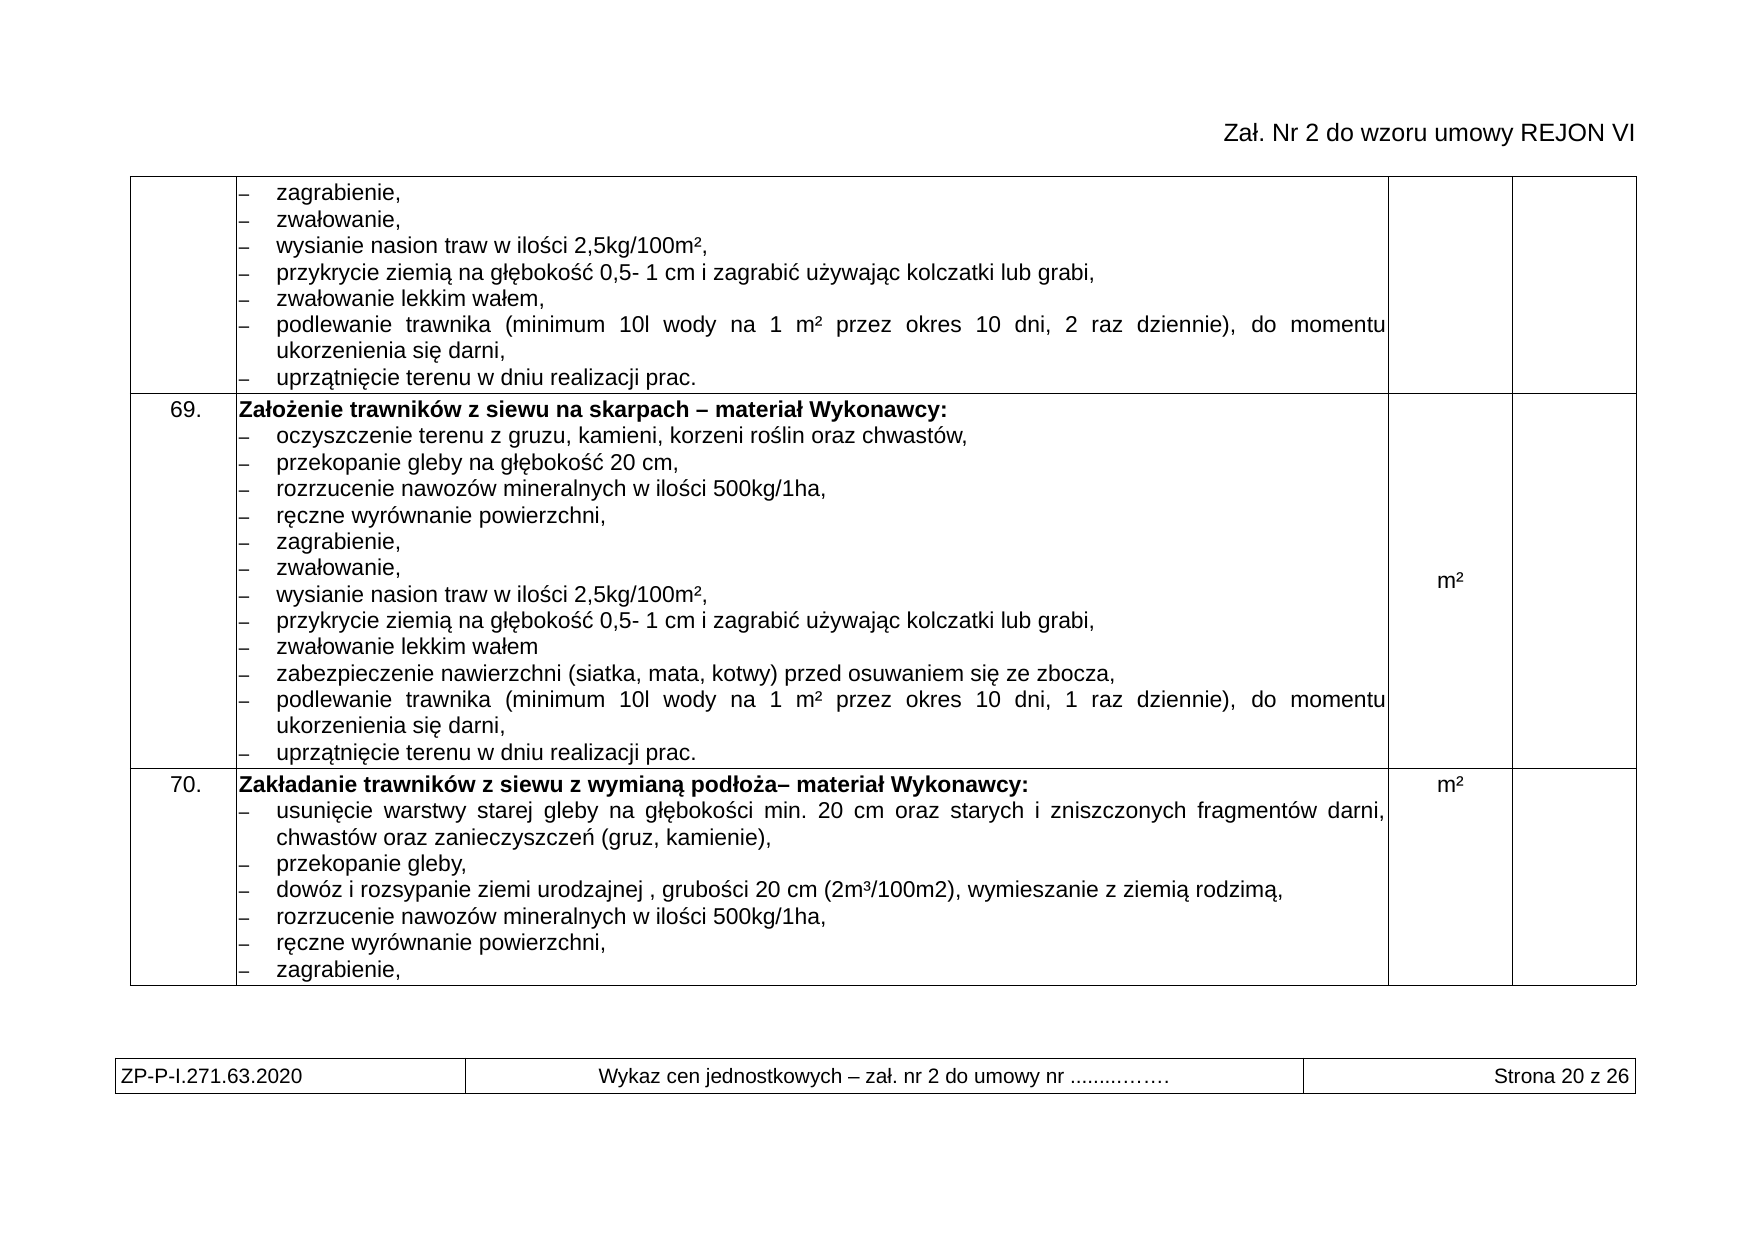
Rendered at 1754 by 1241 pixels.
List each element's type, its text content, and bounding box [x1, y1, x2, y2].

table_cell [1513, 394, 1636, 768]
table_cell [1513, 769, 1636, 985]
table_cell [1389, 177, 1512, 393]
table_cell Zakładanie trawników z siewu z wymianą podłoża– materiał Wykonawcy: usunięcie warstwy starej gleby na głębokości min. 20 cm oraz starych i zniszczonych fragmentów darni, chwastów oraz zanieczyszczeń (gruz, kamienie), przekopanie gleby, dowóz i rozsypanie ziemi urodzajnej , grubości 20 cm (2m³/100m2), wymieszanie z ziemią rodzimą, rozrzucenie nawozów mineralnych w ilości 500kg/1ha, ręczne wyrównanie powierzchni, zagrabienie, zwałowanie, wysianie nasion traw w ilości 2,5kg/100m², przykrycie ziemią na głębokość 0,5- 1 cm i zagrabić używając kolczatki lub grabi, zwałowanie lekkim wałem, uprzątnięcie terenu w dniu realizacji prac, podlewanie trawnika (minimum 10l wody na 1 m² przez okres 10 dni, 1 raz dziennie), do momentu ukorzenienia się darni, [237, 769, 1388, 985]
table_cell [131, 394, 236, 768]
table_cell [131, 769, 236, 985]
table_cell [1513, 177, 1636, 393]
table_cell Założenie trawników z siewu na skarpach – materiał Wykonawcy: oczyszczenie terenu z gruzu, kamieni, korzeni roślin oraz chwastów, przekopanie gleby na głębokość 20 cm, rozrzucenie nawozów mineralnych w ilości 500kg/1ha, ręczne wyrównanie powierzchni, zagrabienie, zwałowanie, wysianie nasion traw w ilości 2,5kg/100m², przykrycie ziemią na głębokość 0,5- 1 cm i zagrabić używając kolczatki lub grabi, zwałowanie lekkim wałem zabezpieczenie nawierzchni (siatka, mata, kotwy) przed osuwaniem się ze zbocza, podlewanie trawnika (minimum 10l wody na 1 m² przez okres 10 dni, 1 raz dziennie), do momentu ukorzenienia się darni, uprzątnięcie terenu w dniu realizacji prac. [237, 394, 1388, 768]
table_cell Założenie trawników z siewu na terenie płaskim - materiał Wykonawcy: oczyszczenie terenu z gruzu, kamieni, korzeni roślin oraz chwastów, przekopanie gleby na głębokość 20 cm, rozrzucenie nawozów mineralnych w ilości 500kg/1ha, ręczne wyrównanie powierzchni, zagrabienie, zwałowanie, wysianie nasion traw w ilości 2,5kg/100m², przykrycie ziemią na głębokość 0,5- 1 cm i zagrabić używając kolczatki lub grabi, zwałowanie lekkim wałem, podlewanie trawnika (minimum 10l wody na 1 m² przez okres 10 dni, 2 raz dziennie), do momentu ukorzenienia się darni, uprzątnięcie terenu w dniu realizacji prac. [237, 177, 1388, 393]
table_cell m² [1389, 769, 1512, 985]
table_cell [131, 177, 236, 393]
table_cell m² [1389, 394, 1512, 768]
